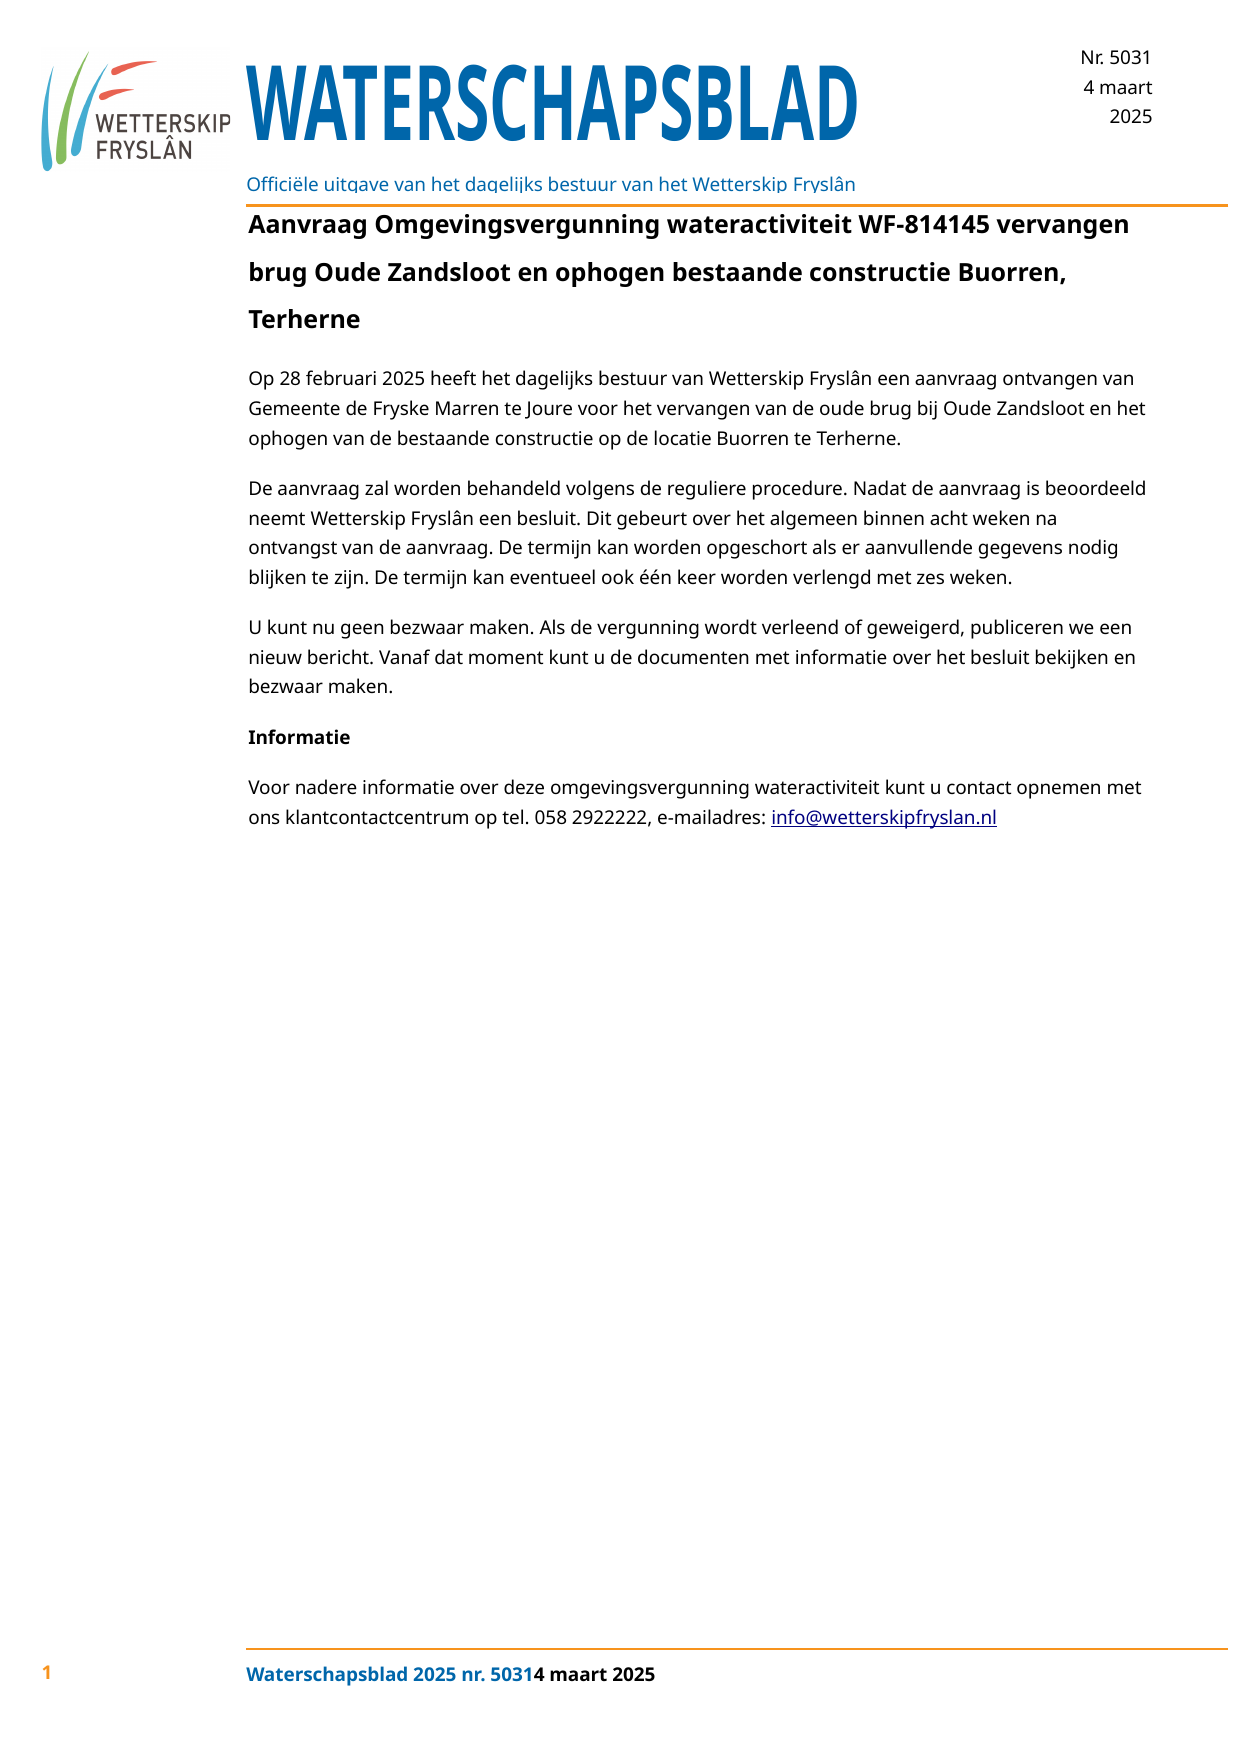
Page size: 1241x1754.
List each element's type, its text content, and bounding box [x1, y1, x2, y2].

picture [41, 47, 231, 172]
text Informatie [248, 724, 1152, 749]
text Voor nadere informatie over deze omgevingsvergunning wateractiviteit kunt u contact opnemen met ons klantcontactcentrum op tel. 058 2922222, e-mailadres: info@wetterskipfryslan.nl [248, 774, 1152, 829]
text U kunt nu geen bezwaar maken. Als de vergunning wordt verleend of geweigerd, publiceren we een nieuw bericht. Vanaf dat moment kunt u de documenten met informatie over het besluit bekijken en bezwaar maken. [248, 614, 1152, 699]
text Op 28 februari 2025 heeft het dagelijks bestuur van Wetterskip Fryslân een aanvraag ontvangen van Gemeente de Fryske Marren te Joure voor het vervangen van de oude brug bij Oude Zandsloot en het ophogen van de bestaande constructie op de locatie Buorren te Terherne. [248, 366, 1152, 450]
text Aanvraag Omgevingsvergunning wateractiviteit WF-814145 vervangen brug Oude Zandsloot en ophogen bestaande constructie Buorren, Terherne [248, 207, 1152, 336]
text De aanvraag zal worden behandeld volgens de reguliere procedure. Nadat de aanvraag is beoordeeld neemt Wetterskip Fryslân een besluit. Dit gebeurt over het algemeen binnen acht weken na ontvangst van de aanvraag. De termijn kan worden opgeschort als er aanvullende gegevens nodig blijken te zijn. De termijn kan eventueel ook één keer worden verlengd met zes weken. [248, 475, 1152, 589]
